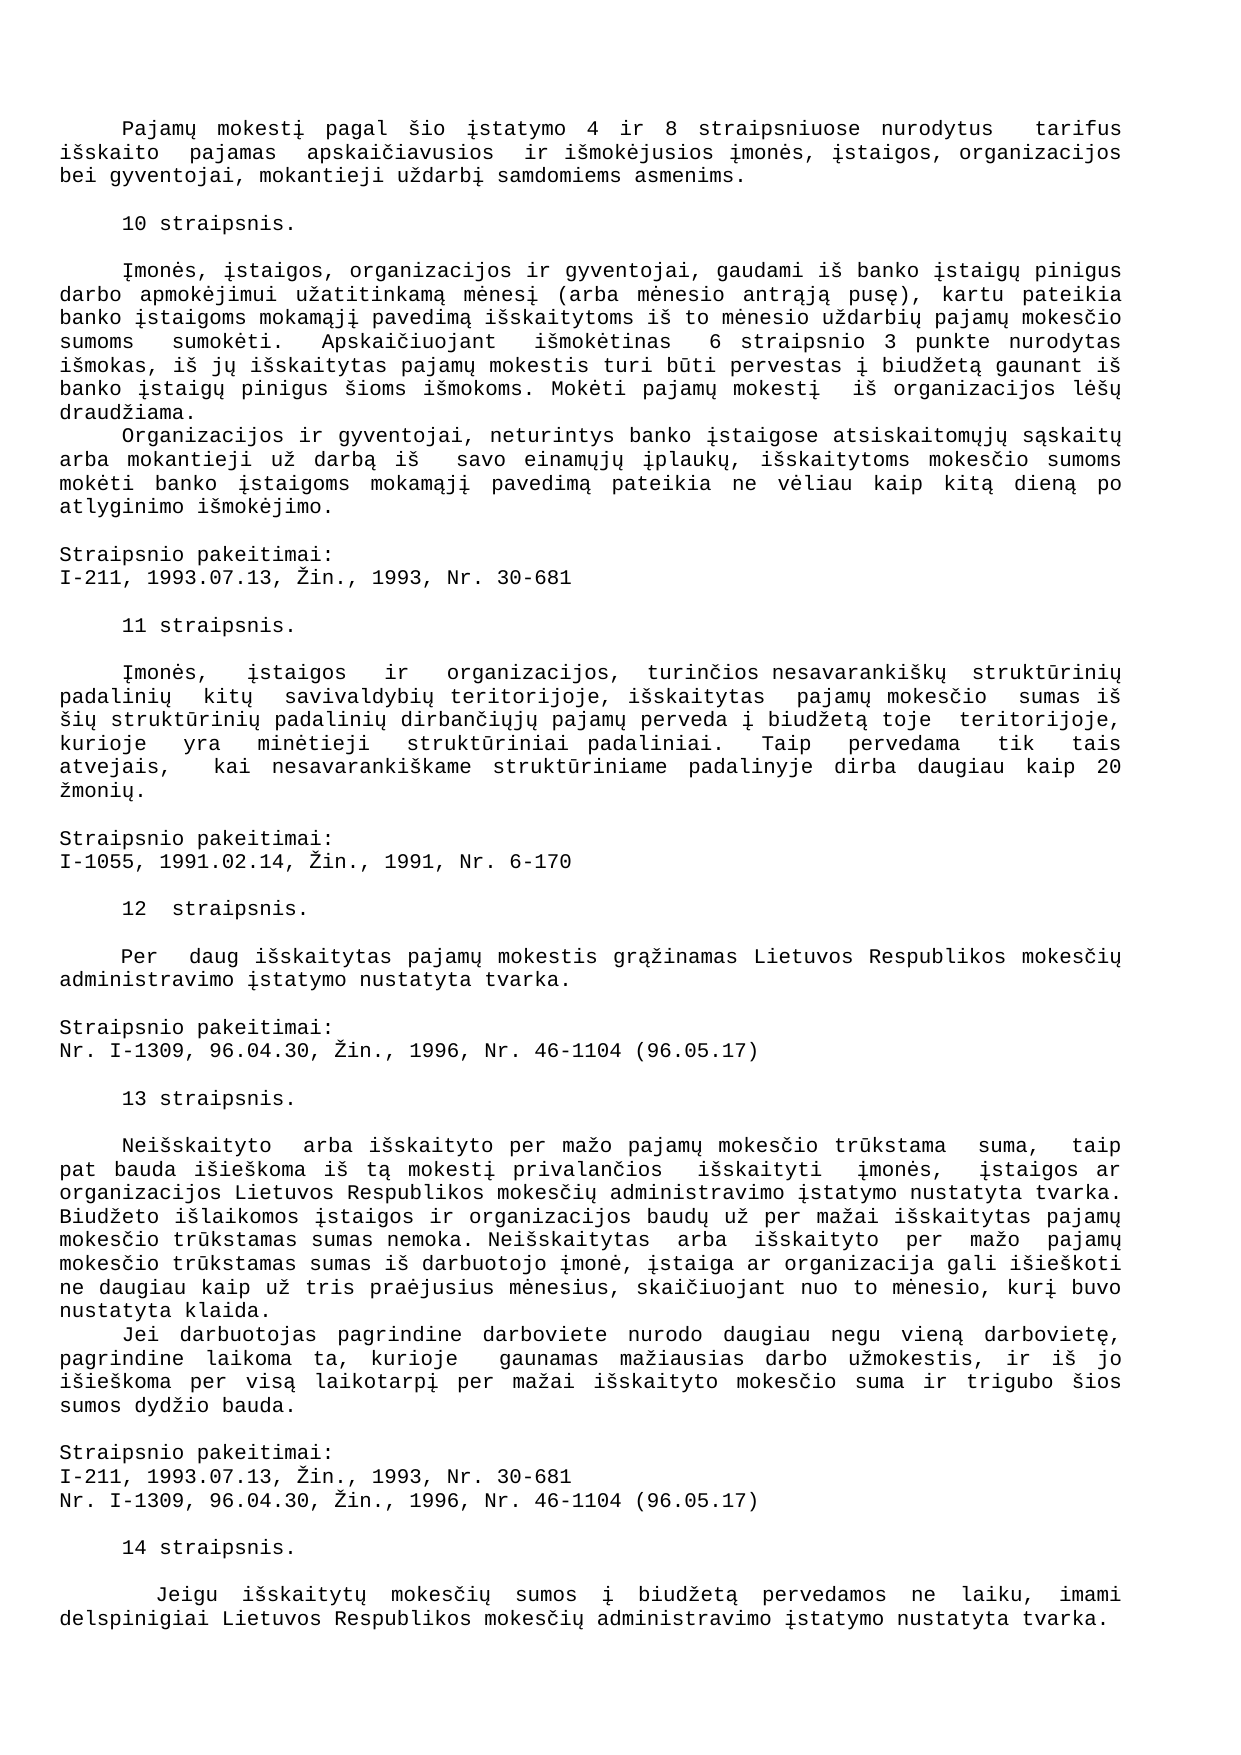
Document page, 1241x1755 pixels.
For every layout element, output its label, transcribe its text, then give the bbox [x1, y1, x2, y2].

text 11 straipsnis. [59, 615, 1122, 638]
text Jei darbuotojas pagrindine darboviete nurodo daugiau negu vieną darbovietę, pagrindine laikoma ta, kurioje gaunamas mažiausias darbo užmokestis, ir iš jo išieškoma per visą laikotarpį per mažai išskaityto mokesčio suma ir trigubo šios sumos dydžio bauda. [59, 1324, 1122, 1419]
text I-211, 1993.07.13, Žin., 1993, Nr. 30-681 [59, 567, 1122, 591]
text Neišskaityto arba išskaityto per mažo pajamų mokesčio trūkstama suma, taip pat bauda išieškoma iš tą mokestį privalančios išskaityti įmonės, įstaigos ar organizacijos Lietuvos Respublikos mokesčių administravimo įstatymo nustatyta tvarka. Biudžeto išlaikomos įstaigos ir organizacijos baudų už per mažai išskaitytas pajamų mokesčio trūkstamas sumas nemoka. Neišskaitytas arba išskaityto per mažo pajamų mokesčio trūkstamas sumas iš darbuotojo įmonė, įstaiga ar organizacija gali išieškoti ne daugiau kaip už tris praėjusius mėnesius, skaičiuojant nuo to mėnesio, kurį buvo nustatyta klaida. [59, 1135, 1122, 1324]
text Straipsnio pakeitimai: [59, 1442, 1122, 1466]
text Per daug išskaitytas pajamų mokestis grąžinamas Lietuvos Respublikos mokesčių administravimo įstatymo nustatyta tvarka. [59, 946, 1122, 993]
text Straipsnio pakeitimai: [59, 827, 1122, 851]
text I-211, 1993.07.13, Žin., 1993, Nr. 30-681 [59, 1466, 1122, 1489]
text Įmonės, įstaigos, organizacijos ir gyventojai, gaudami iš banko įstaigų pinigus darbo apmokėjimui užatitinkamą mėnesį (arba mėnesio antrąją pusę), kartu pateikia banko įstaigoms mokamąjį pavedimą išskaitytoms iš to mėnesio uždarbių pajamų mokesčio sumoms sumokėti. Apskaičiuojant išmokėtinas 6 straipsnio 3 punkte nurodytas išmokas, iš jų išskaitytas pajamų mokestis turi būti pervestas į biudžetą gaunant iš banko įstaigų pinigus šioms išmokoms. Mokėti pajamų mokestį iš organizacijos lėšų draudžiama. [59, 260, 1122, 426]
text Nr. I-1309, 96.04.30, Žin., 1996, Nr. 46-1104 (96.05.17) [59, 1489, 1122, 1513]
text Organizacijos ir gyventojai, neturintys banko įstaigose atsiskaitomųjų sąskaitų arba mokantieji už darbą iš savo einamųjų įplaukų, išskaitytoms mokesčio sumoms mokėti banko įstaigoms mokamąjį pavedimą pateikia ne vėliau kaip kitą dieną po atlyginimo išmokėjimo. [59, 426, 1122, 520]
text Įmonės, įstaigos ir organizacijos, turinčios nesavarankiškų struktūrinių padalinių kitų savivaldybių teritorijoje, išskaitytas pajamų mokesčio sumas iš šių struktūrinių padalinių dirbančiųjų pajamų perveda į biudžetą toje teritorijoje, kurioje yra minėtieji struktūriniai padaliniai. Taip pervedama tik tais atvejais, kai nesavarankiškame struktūriniame padalinyje dirba daugiau kaip 20 žmonių. [59, 662, 1122, 804]
text Nr. I-1309, 96.04.30, Žin., 1996, Nr. 46-1104 (96.05.17) [59, 1040, 1122, 1064]
text 10 straipsnis. [59, 213, 1122, 236]
text Straipsnio pakeitimai: [59, 1017, 1122, 1040]
text I-1055, 1991.02.14, Žin., 1991, Nr. 6-170 [59, 851, 1122, 875]
text Jeigu išskaitytų mokesčių sumos į biudžetą pervedamos ne laiku, imami delspinigiai Lietuvos Respublikos mokesčių administravimo įstatymo nustatyta tvarka. [59, 1584, 1122, 1631]
text Pajamų mokestį pagal šio įstatymo 4 ir 8 straipsniuose nurodytus tarifus išskaito pajamas apskaičiavusios ir išmokėjusios įmonės, įstaigos, organizacijos bei gyventojai, mokantieji uždarbį samdomiems asmenims. [59, 118, 1122, 189]
text 12 straipsnis. [59, 898, 1122, 922]
text 14 straipsnis. [59, 1537, 1122, 1561]
text 13 straipsnis. [59, 1088, 1122, 1111]
text Straipsnio pakeitimai: [59, 544, 1122, 567]
